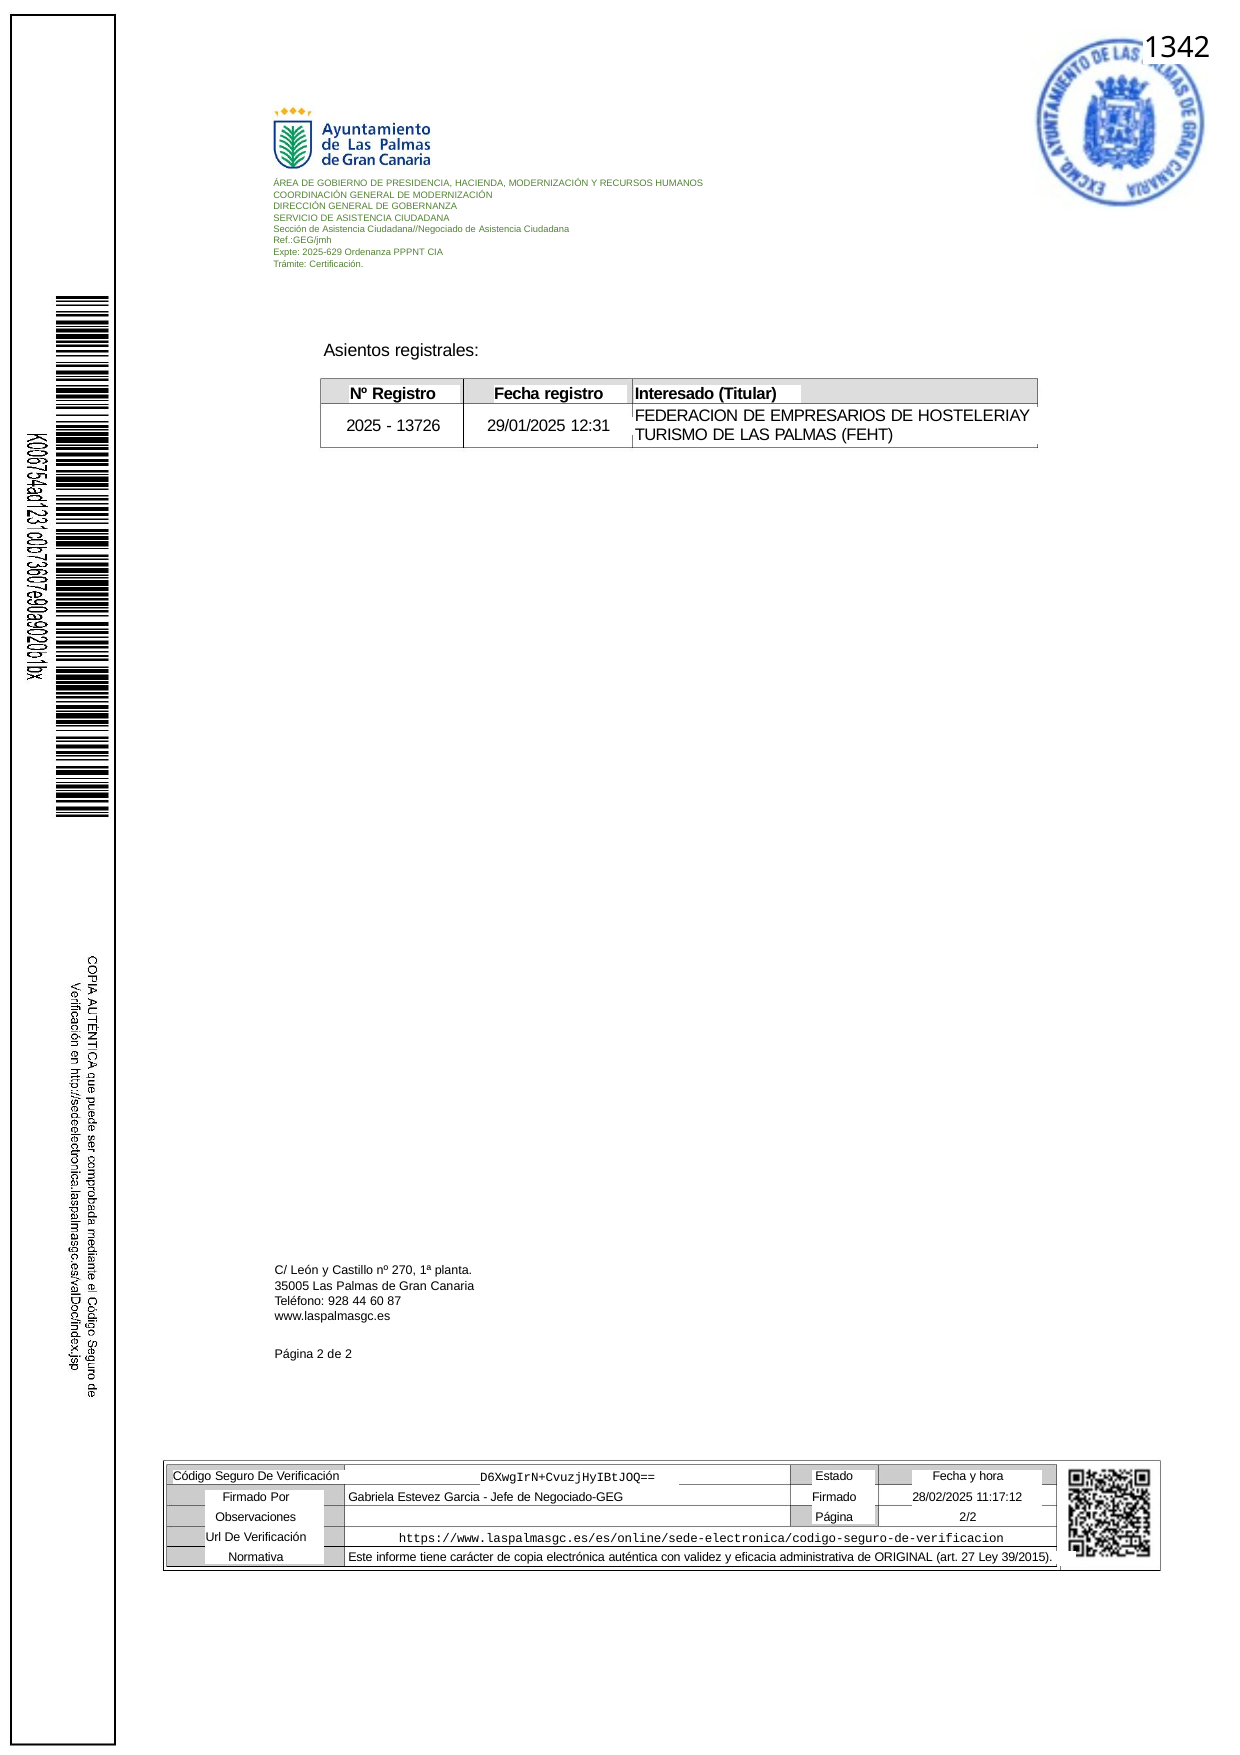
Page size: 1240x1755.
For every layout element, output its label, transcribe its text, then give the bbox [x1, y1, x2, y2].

text Página [815, 1510, 875, 1524]
text 29/01/2025 12:31 [487, 417, 634, 435]
text Teléfono: 928 44 60 87 [274, 1294, 421, 1308]
text C/ León y Castillo nº 270, 1ª planta. [274, 1263, 497, 1278]
text FEDERACION DE EMPRESARIOS DE HOSTELERIAY [634, 407, 1052, 425]
text Expte: 2025-629 Ordenanza PPPNT CIA [273, 247, 468, 258]
text Nº Registro [349, 385, 460, 403]
text Fecha y hora [932, 1470, 1042, 1484]
text SERVICIO DE ASISTENCIA CIUDADANA [273, 212, 729, 223]
text 28/02/2025 11:17:12 [912, 1490, 1042, 1504]
text ÁREA DE GOBIERNO DE PRESIDENCIA, HACIENDA, MODERNIZACIÓN Y RECURSOS HUMANOS [273, 178, 729, 189]
text 1342 [1143, 31, 1233, 64]
text Ref.:GEG/jmh [273, 235, 729, 246]
text Firmado [812, 1490, 875, 1504]
text Interesado (Titular) [634, 385, 801, 403]
text 2/2 [959, 1510, 1042, 1524]
text Trámite: Certificación. [273, 258, 468, 269]
text DIRECCIÓN GENERAL DE GOBERNANZA [273, 201, 729, 212]
text Asientos registrales: [323, 341, 504, 361]
text Página 2 de 2 [274, 1347, 371, 1362]
text Este informe tiene carácter de copia electrónica auténtica con validez y eficacia administrativa de ORIGINAL (art. 27 Ley 39/2015). [348, 1551, 1076, 1564]
text Gabriela Estevez Garcia - Jefe de Negociado-GEG [348, 1490, 648, 1504]
text D6XwgIrN+CvuzjHyIBtJOQ== [480, 1471, 679, 1485]
text COORDINACIÓN GENERAL DE MODERNIZACIÓN [273, 189, 729, 200]
text 2025 - 13726 [346, 417, 463, 435]
text www.laspalmasgc.es [274, 1309, 421, 1323]
text https://www.laspalmasgc.es/es/online/sede-electronica/codigo-seguro-de-verificacion [398, 1531, 1028, 1545]
text Observaciones [215, 1510, 324, 1524]
text Código Seguro De Verificación [173, 1470, 363, 1484]
text Firmado Por [222, 1490, 324, 1504]
text Fecha registro [494, 385, 627, 403]
text Estado [815, 1470, 875, 1484]
text Url De Verificación [205, 1530, 324, 1544]
text 35005 Las Palmas de Gran Canaria [274, 1278, 500, 1293]
text TURISMO DE LAS PALMAS (FEHT) [634, 426, 1052, 444]
text Sección de Asistencia Ciudadana//Negociado de Asistencia Ciudadana [273, 224, 729, 235]
text Normativa [228, 1551, 324, 1564]
